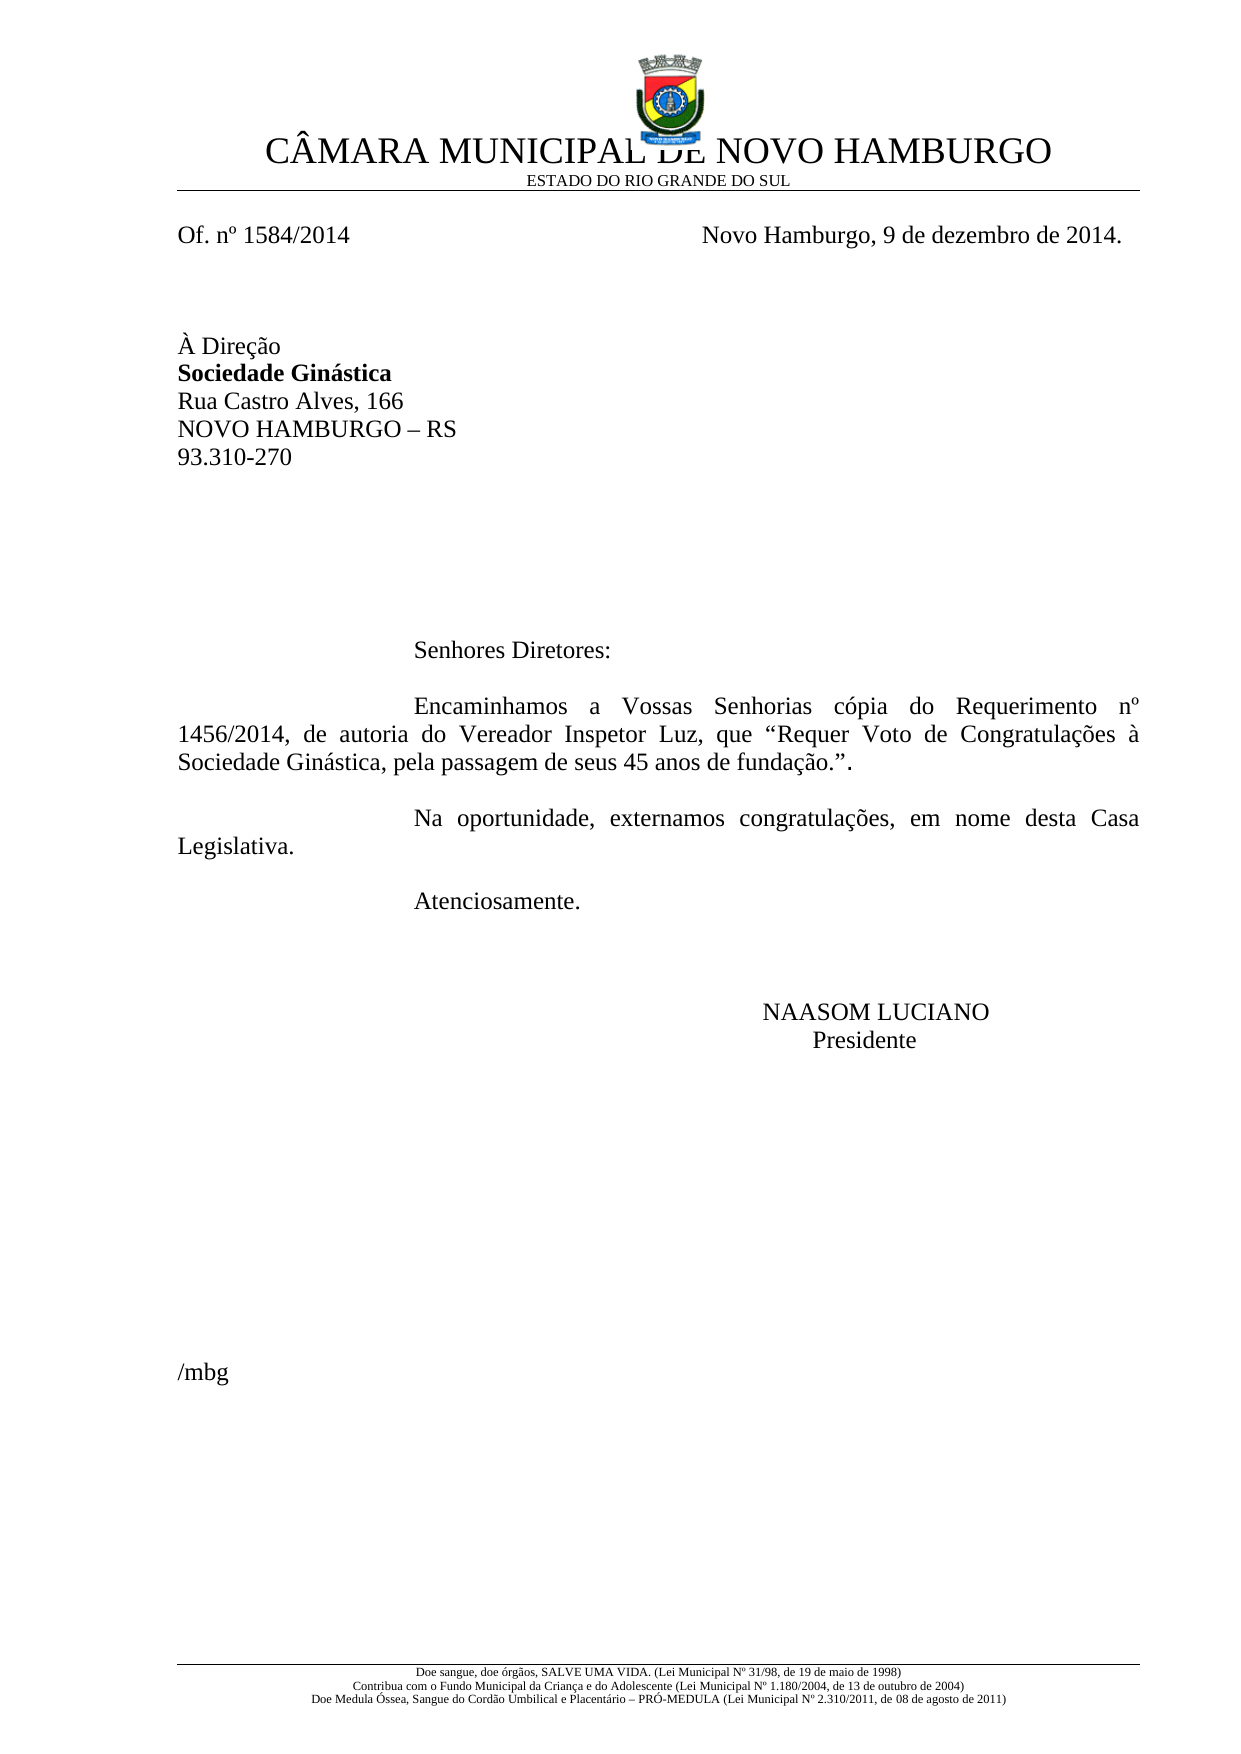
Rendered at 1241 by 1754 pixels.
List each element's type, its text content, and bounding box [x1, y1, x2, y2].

picture [630, 47, 708, 150]
text NAASOM LUCIANO [177, 998, 1140, 1026]
text Na oportunidade, externamos congratulações, em nome desta Casa Legislativa. [177, 804, 1140, 860]
text NOVO HAMBURGO – RS [177, 415, 1140, 443]
text Encaminhamos a Vossas Senhorias cópia do Requerimento nº 1456/2014, de autoria do Vereador Inspetor Luz, que “Requer Voto de Congratulações à Sociedade Ginástica, pela passagem de seus 45 anos de fundação.”. [177, 692, 1140, 777]
text À Direção [177, 332, 1140, 359]
text Presidente [177, 1026, 1140, 1054]
text Sociedade Ginástica [177, 359, 1140, 387]
text /mbg [177, 1358, 1140, 1386]
text Atenciosamente. [177, 887, 1140, 915]
text Rua Castro Alves, 166 [177, 387, 1140, 415]
text Of. nº 1584/2014 Novo Hamburgo, 9 de dezembro de 2014. [177, 221, 1140, 249]
text Senhores Diretores: [177, 637, 1140, 664]
text 93.310-270 [177, 443, 1140, 470]
